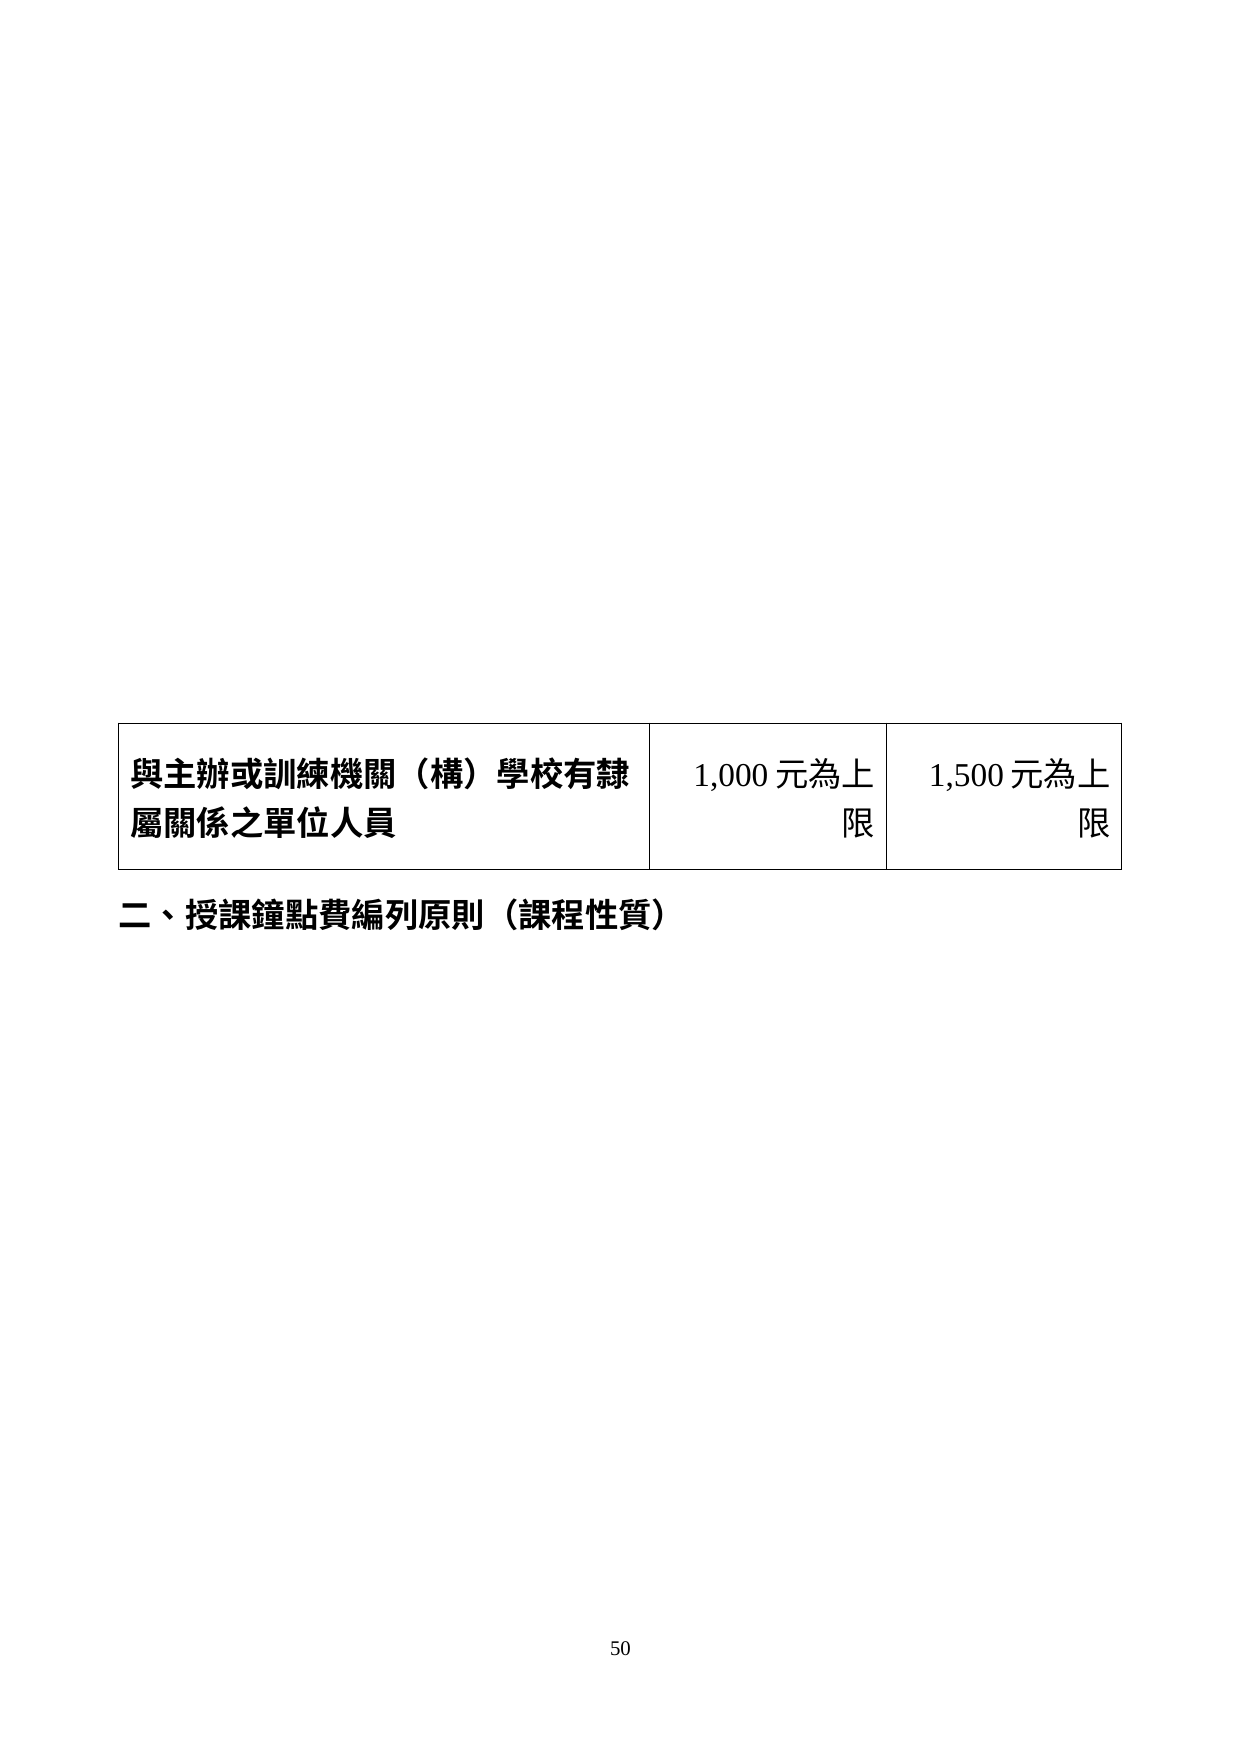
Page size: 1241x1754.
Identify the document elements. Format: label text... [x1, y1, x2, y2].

table_cell 1,500元為上限 [887, 724, 1121, 869]
table_cell 1,000元為上限 [650, 724, 886, 869]
text 二、授課鐘點費編列原則（課程性質） [118, 889, 1122, 937]
table_cell 與主辦或訓練機關（構）學校有隸屬關係之單位人員 [119, 724, 649, 869]
